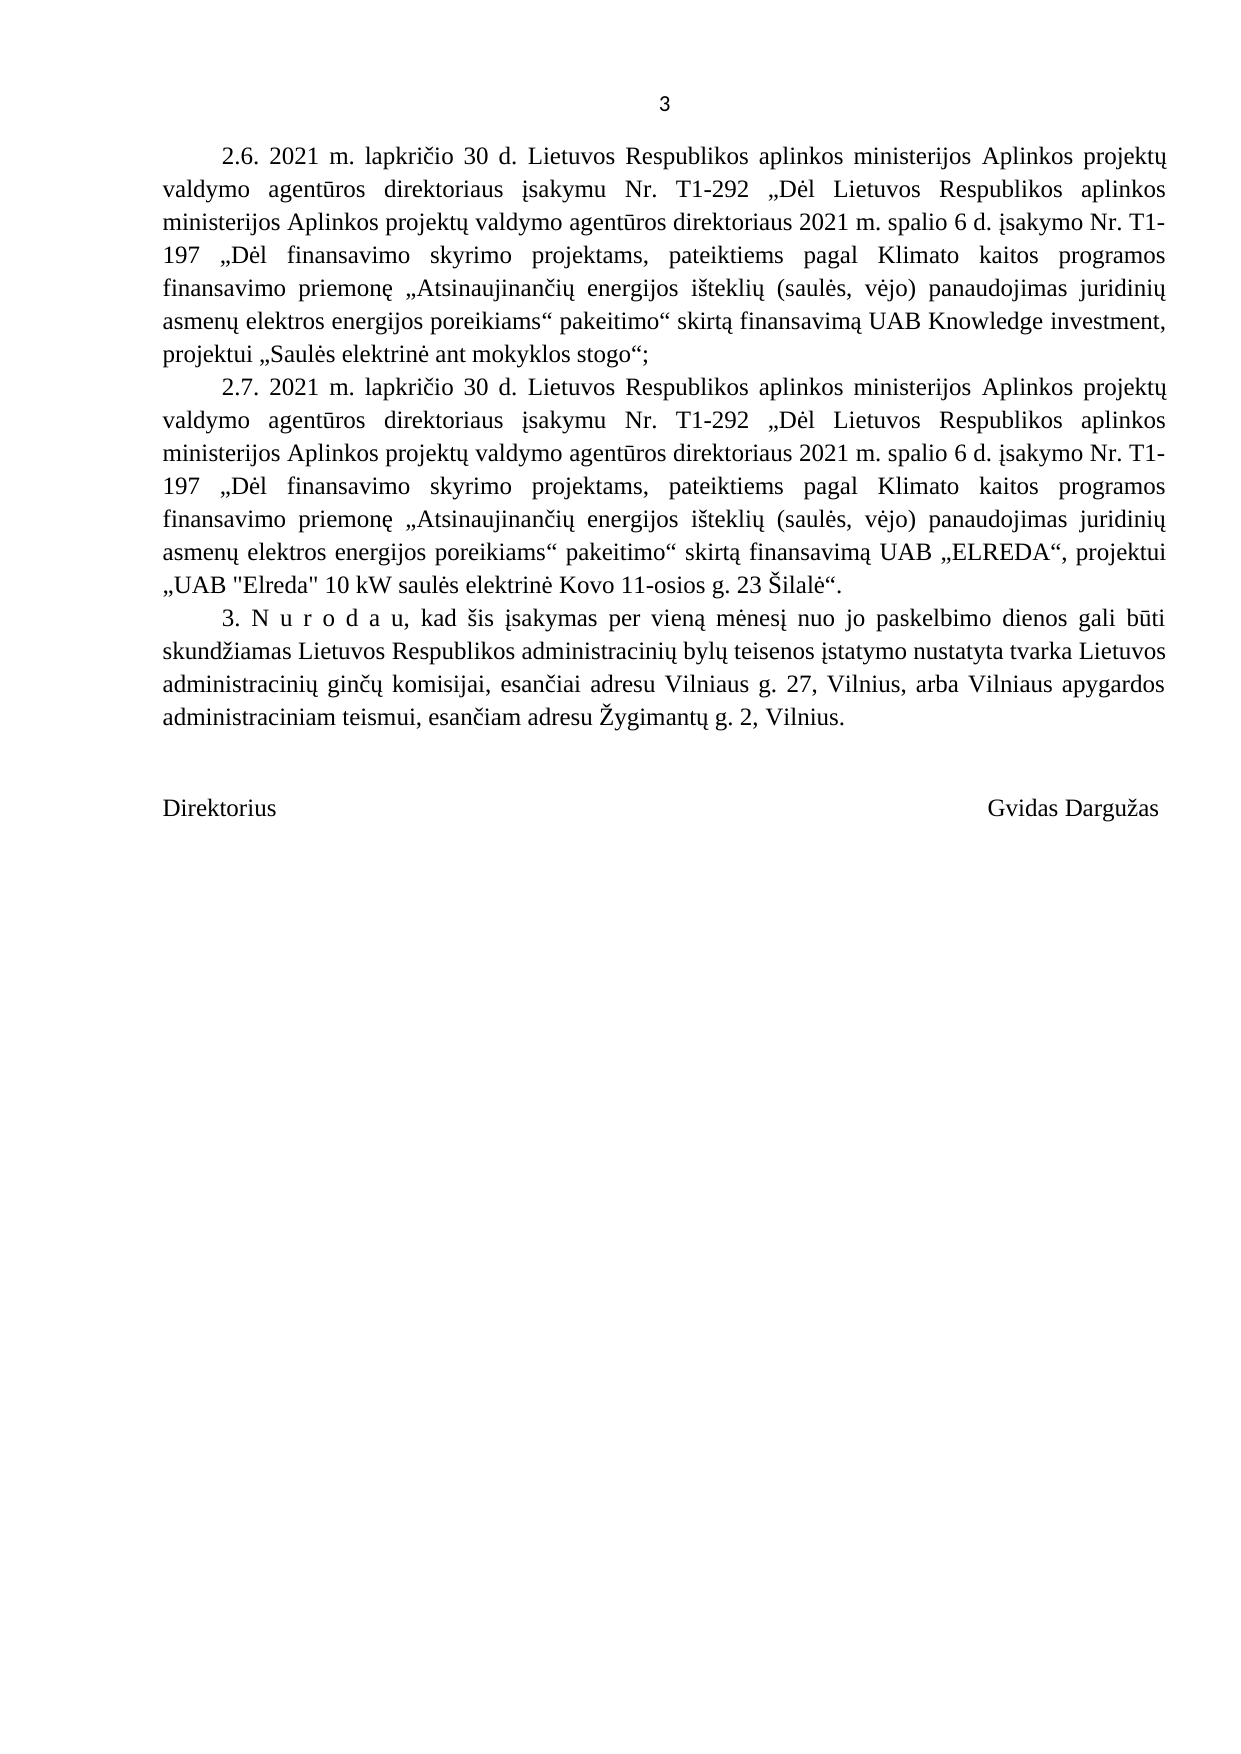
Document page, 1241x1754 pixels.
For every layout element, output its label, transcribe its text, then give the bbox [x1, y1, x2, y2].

text 3. N u r o d a u, kad šis įsakymas per vieną mėnesį nuo jo paskelbimo dienos gali būti skundžiamas Lietuvos Respublikos administracinių bylų teisenos įstatymo nustatyta tvarka Lietuvos administracinių ginčų komisijai, esančiai adresu Vilniaus g. 27, Vilnius, arba Vilniaus apygardos administraciniam teismui, esančiam adresu Žygimantų g. 2, Vilnius. [162, 603, 1167, 731]
text 2.7. 2021 m. lapkričio 30 d. Lietuvos Respublikos aplinkos ministerijos Aplinkos projektų valdymo agentūros direktoriaus įsakymu Nr. T1-292 „Dėl Lietuvos Respublikos aplinkos ministerijos Aplinkos projektų valdymo agentūros direktoriaus 2021 m. spalio 6 d. įsakymo Nr. T1-197 „Dėl finansavimo skyrimo projektams, pateiktiems pagal Klimato kaitos programos finansavimo priemonę „Atsinaujinančių energijos išteklių (saulės, vėjo) panaudojimas juridinių asmenų elektros energijos poreikiams“ pakeitimo“ skirtą finansavimą UAB „ELREDA“, projektui „UAB "Elreda" 10 kW saulės elektrinė Kovo 11-osios g. 23 Šilalė“. [162, 372, 1167, 599]
text Direktorius Gvidas Dargužas [162, 793, 1167, 821]
text 2.6. 2021 m. lapkričio 30 d. Lietuvos Respublikos aplinkos ministerijos Aplinkos projektų valdymo agentūros direktoriaus įsakymu Nr. T1-292 „Dėl Lietuvos Respublikos aplinkos ministerijos Aplinkos projektų valdymo agentūros direktoriaus 2021 m. spalio 6 d. įsakymo Nr. T1-197 „Dėl finansavimo skyrimo projektams, pateiktiems pagal Klimato kaitos programos finansavimo priemonę „Atsinaujinančių energijos išteklių (saulės, vėjo) panaudojimas juridinių asmenų elektros energijos poreikiams“ pakeitimo“ skirtą finansavimą UAB Knowledge investment, projektui „Saulės elektrinė ant mokyklos stogo“; [162, 141, 1167, 368]
